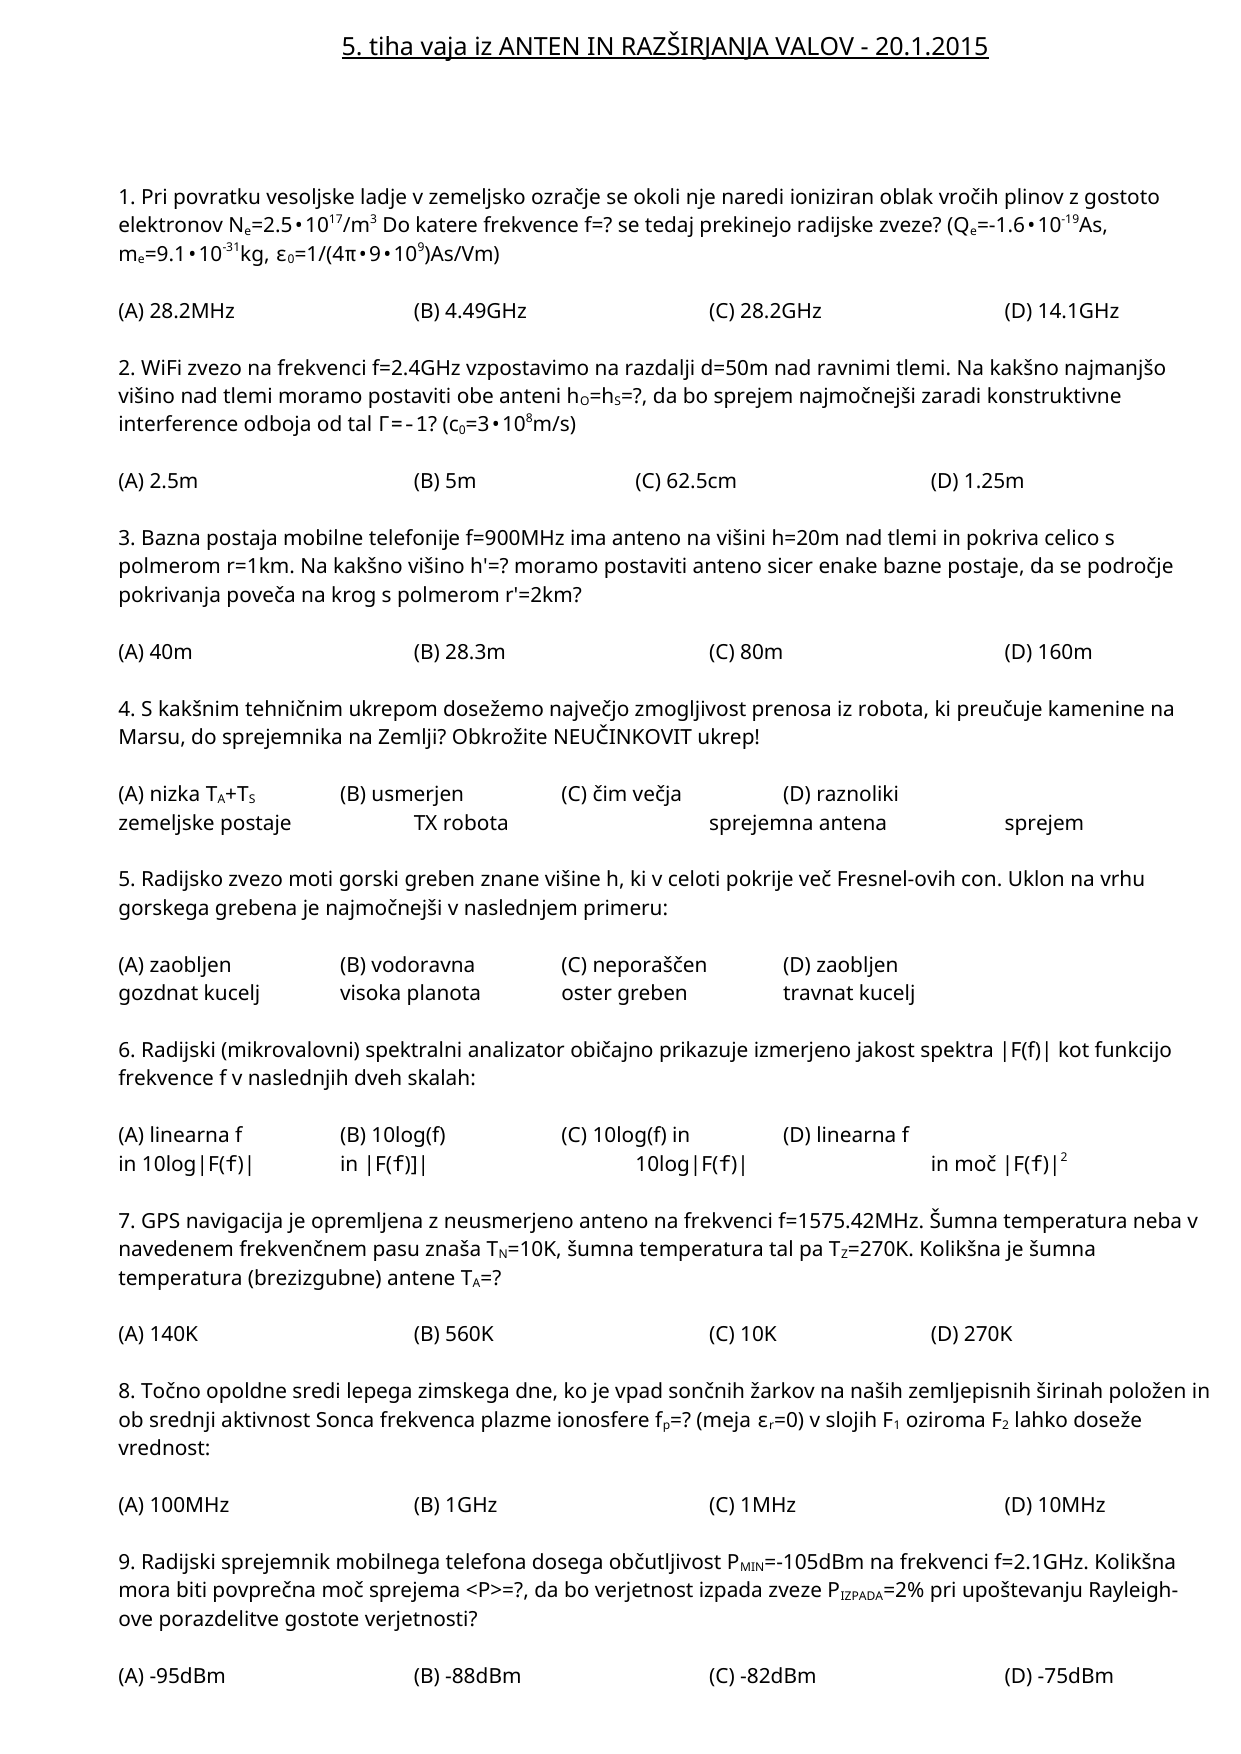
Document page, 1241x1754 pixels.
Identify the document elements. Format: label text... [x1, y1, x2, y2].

text (A) 100MHz (B) 1GHz (C) 1MHz (D) 10MHz [118, 1490, 1212, 1518]
text (A) 140K (B) 560K (C) 10K (D) 270K [118, 1319, 1212, 1348]
text (A) nizka TA+TS (B) usmerjen (C) čim večja (D) raznoliki [118, 779, 1212, 808]
text 8. Točno opoldne sredi lepega zimskega dne, ko je vpad sončnih žarkov na naših zemljepisnih širinah položen in ob srednji aktivnost Sonca frekvenca plazme ionosfere fp=? (meja εr=0) v slojih F1 oziroma F2 lahko doseže vrednost: [118, 1376, 1212, 1462]
text (A) 2.5m (B) 5m (C) 62.5cm (D) 1.25m [118, 466, 1212, 495]
text (A) 40m (B) 28.3m (C) 80m (D) 160m [118, 637, 1212, 665]
text gozdnat kucelj visoka planota oster greben travnat kucelj [118, 978, 1212, 1007]
text 3. Bazna postaja mobilne telefonije f=900MHz ima anteno na višini h=20m nad tlemi in pokriva celico s polmerom r=1km. Na kakšno višino h'=? moramo postaviti anteno sicer enake bazne postaje, da se področje pokrivanja poveča na krog s polmerom r'=2km? [118, 523, 1212, 608]
text 5. tiha vaja iz ANTEN IN RAZŠIRJANJA VALOV - 20.1.2015 [118, 28, 1212, 63]
text (A) linearna f (B) 10log(f) (C) 10log(f) in (D) linearna f [118, 1120, 1212, 1149]
text 1. Pri povratku vesoljske ladje v zemeljsko ozračje se okoli nje naredi ioniziran oblak vročih plinov z gostoto elektronov Ne=2.5•1017/m3 Do katere frekvence f=? se tedaj prekinejo radijske zveze? (Qe=-1.6•10-19As, me=9.1•10-31kg, ε0=1/(4π•9•109)As/Vm) [118, 182, 1212, 267]
text zemeljske postaje TX robota sprejemna antena sprejem [118, 808, 1212, 836]
text (A) zaobljen (B) vodoravna (C) neporaščen (D) zaobljen [118, 950, 1212, 978]
text 4. S kakšnim tehničnim ukrepom dosežemo največjo zmogljivost prenosa iz robota, ki preučuje kamenine na Marsu, do sprejemnika na Zemlji? Obkrožite NEUČINKOVIT ukrep! [118, 694, 1212, 751]
text 9. Radijski sprejemnik mobilnega telefona dosega občutljivost PMIN=-105dBm na frekvenci f=2.1GHz. Kolikšna mora biti povprečna moč sprejema <P>=?, da bo verjetnost izpada zveze PIZPADA=2% pri upoštevanju Rayleigh-ove porazdelitve gostote verjetnosti? [118, 1547, 1212, 1632]
text in 10log|F(f)| in |F(f)]| 10log|F(f)| in moč |F(f)|2 [118, 1149, 1212, 1177]
text 6. Radijski (mikrovalovni) spektralni analizator običajno prikazuje izmerjeno jakost spektra |F(f)| kot funkcijo frekvence f v naslednjih dveh skalah: [118, 1035, 1212, 1092]
text (A) -95dBm (B) -88dBm (C) -82dBm (D) -75dBm [118, 1661, 1212, 1689]
text (A) 28.2MHz (B) 4.49GHz (C) 28.2GHz (D) 14.1GHz [118, 296, 1212, 324]
text 7. GPS navigacija je opremljena z neusmerjeno anteno na frekvenci f=1575.42MHz. Šumna temperatura neba v navedenem frekvenčnem pasu znaša TN=10K, šumna temperatura tal pa TZ=270K. Kolikšna je šumna temperatura (brezizgubne) antene TA=? [118, 1206, 1212, 1291]
text 5. Radijsko zvezo moti gorski greben znane višine h, ki v celoti pokrije več Fresnel-ovih con. Uklon na vrhu gorskega grebena je najmočnejši v naslednjem primeru: [118, 864, 1212, 921]
text 2. WiFi zvezo na frekvenci f=2.4GHz vzpostavimo na razdalji d=50m nad ravnimi tlemi. Na kakšno najmanjšo višino nad tlemi moramo postaviti obe anteni hO=hS=?, da bo sprejem najmočnejši zaradi konstruktivne interference odboja od tal Γ=-1? (c0=3•108m/s) [118, 353, 1212, 438]
